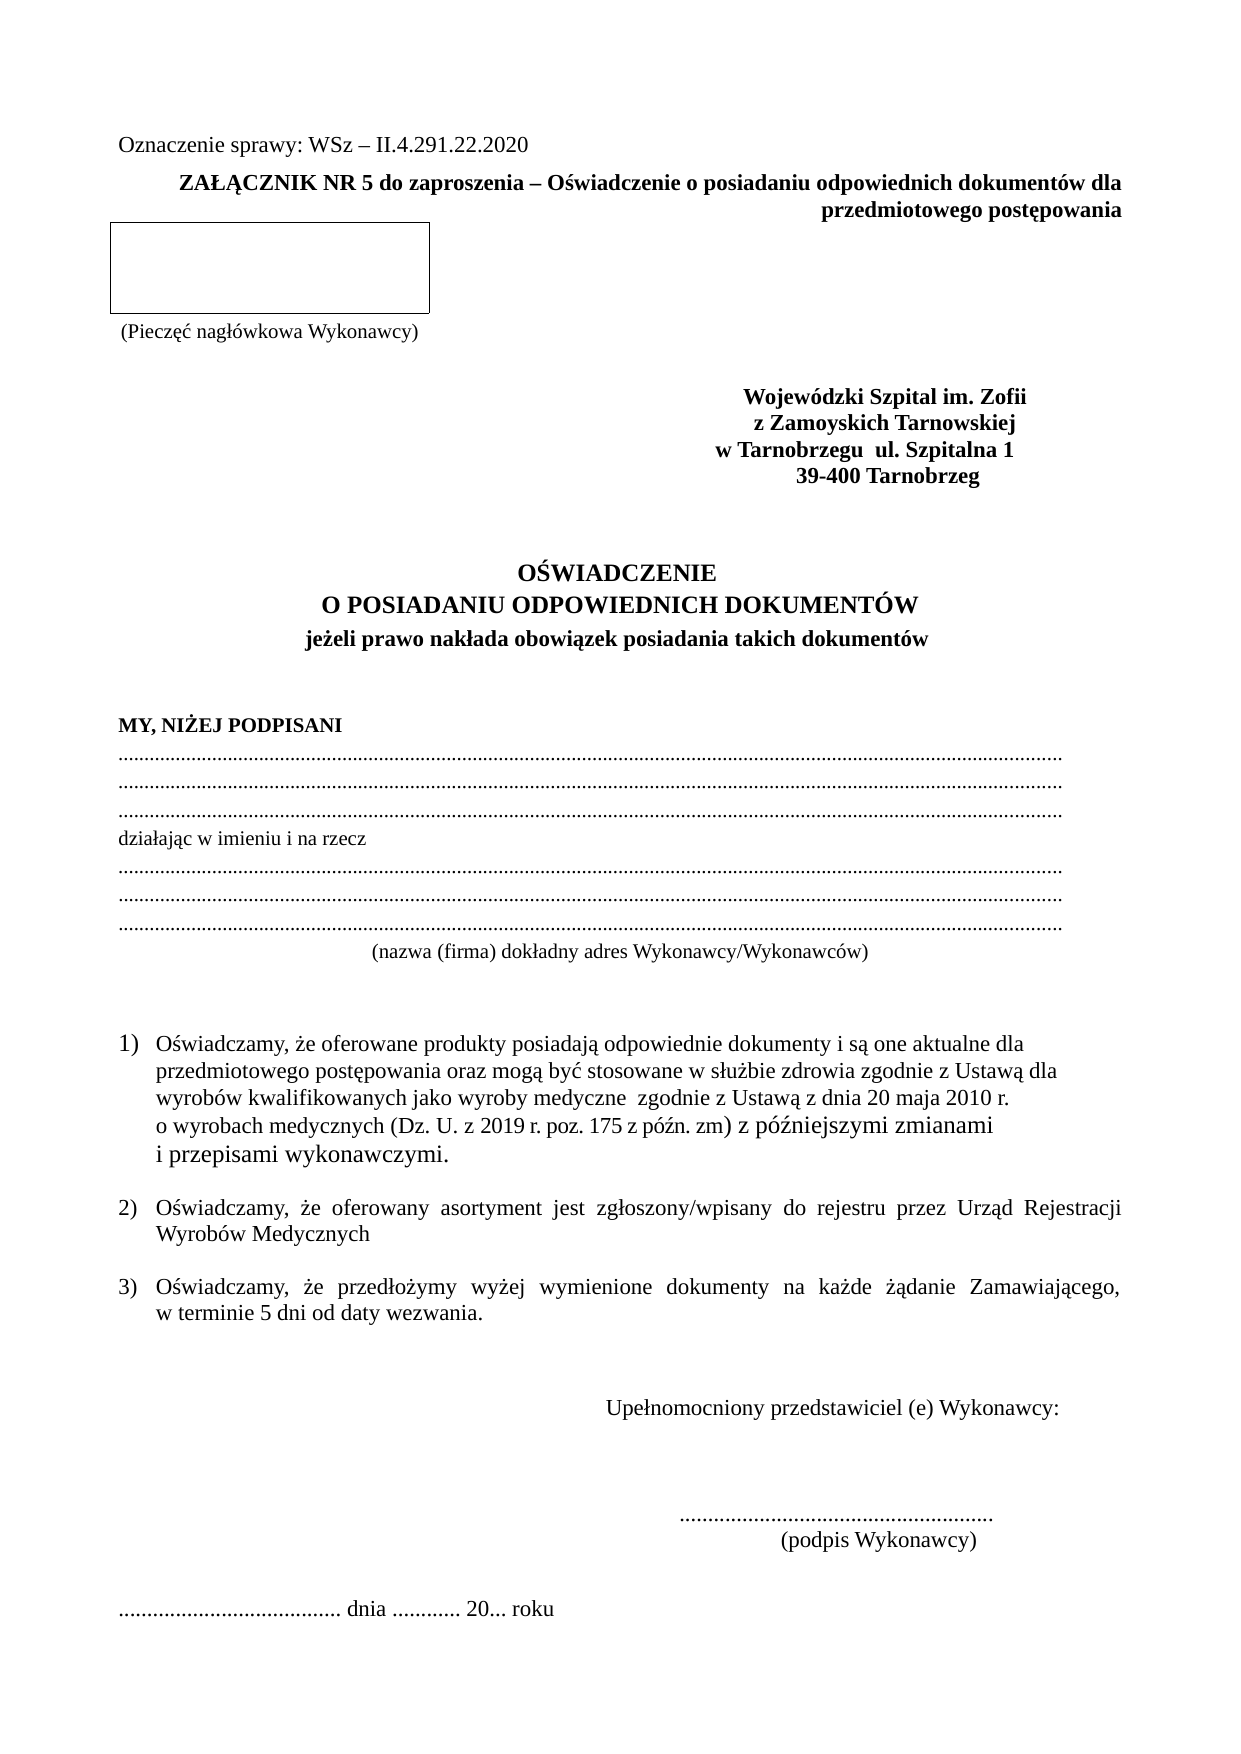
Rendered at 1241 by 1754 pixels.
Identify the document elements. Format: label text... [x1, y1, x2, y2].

text ....................................... dnia ............ 20... roku [118, 1594, 1122, 1629]
text Oznaczenie sprawy: WSz – II.4.291.22.2020 [118, 131, 1122, 157]
text ZAŁĄCZNIK NR 5 do zaproszenia – Oświadczenie o posiadaniu odpowiednich dokumentów dla przedmiotowego postępowania [118, 169, 1122, 222]
table_header Wojewódzki Szpital im. Zofii z Zamoyskich Tarnowskiej w Tarnobrzegu ul. Szpitalna 1 39-400 Tarnobrzeg [699, 383, 1076, 490]
table_cell (Pieczęć nagłówkowa Wykonawcy) [110, 314, 429, 354]
list Oświadczamy, że przedłożymy wyżej wymienione dokumenty na każde żądanie Zamawiającego, w terminie 5 dni od daty wezwania. [118, 1273, 1122, 1326]
list Oświadczamy, że oferowany asortyment jest zgłoszony/wpisany do rejestru przez Urząd Rejestracji Wyrobów Medycznych [118, 1194, 1122, 1246]
text (nazwa (firma) dokładny adres Wykonawcy/Wykonawców) [118, 939, 1122, 970]
text jeżeli prawo nakłada obowiązek posiadania takich dokumentów [118, 623, 1122, 652]
text Upełnomocniony przedstawiciel (e) Wykonawcy: [162, 1394, 1122, 1421]
text działając w imieniu i na rzecz [118, 826, 1122, 850]
text OŚWIADCZENIE [118, 558, 1122, 586]
text . [118, 910, 1122, 934]
text (podpis Wykonawcy) [118, 1526, 1122, 1560]
text .. [118, 882, 1122, 906]
text ....................................................... [162, 1500, 1122, 1526]
text MY, NIŻEJ PODPISANI [118, 713, 1122, 737]
text O POSIADANIU ODPOWIEDNICH DOKUMENTÓW [118, 591, 1122, 619]
table_header [111, 223, 429, 313]
list Oświadczamy, że oferowane produkty posiadają odpowiednie dokumenty i są one aktualne dla przedmiotowego postępowania oraz mogą być stosowane w służbie zdrowia zgodnie z Ustawą dla wyrobów kwalifikowanych jako wyroby medyczne zgodnie z Ustawą z dnia 20 maja 2010 r. o wyrobach medycznych (Dz. U. z 2019 r. poz. 175 z późn. zm) z późniejszymi zmianami i przepisami wykonawczymi. [118, 1028, 1122, 1167]
